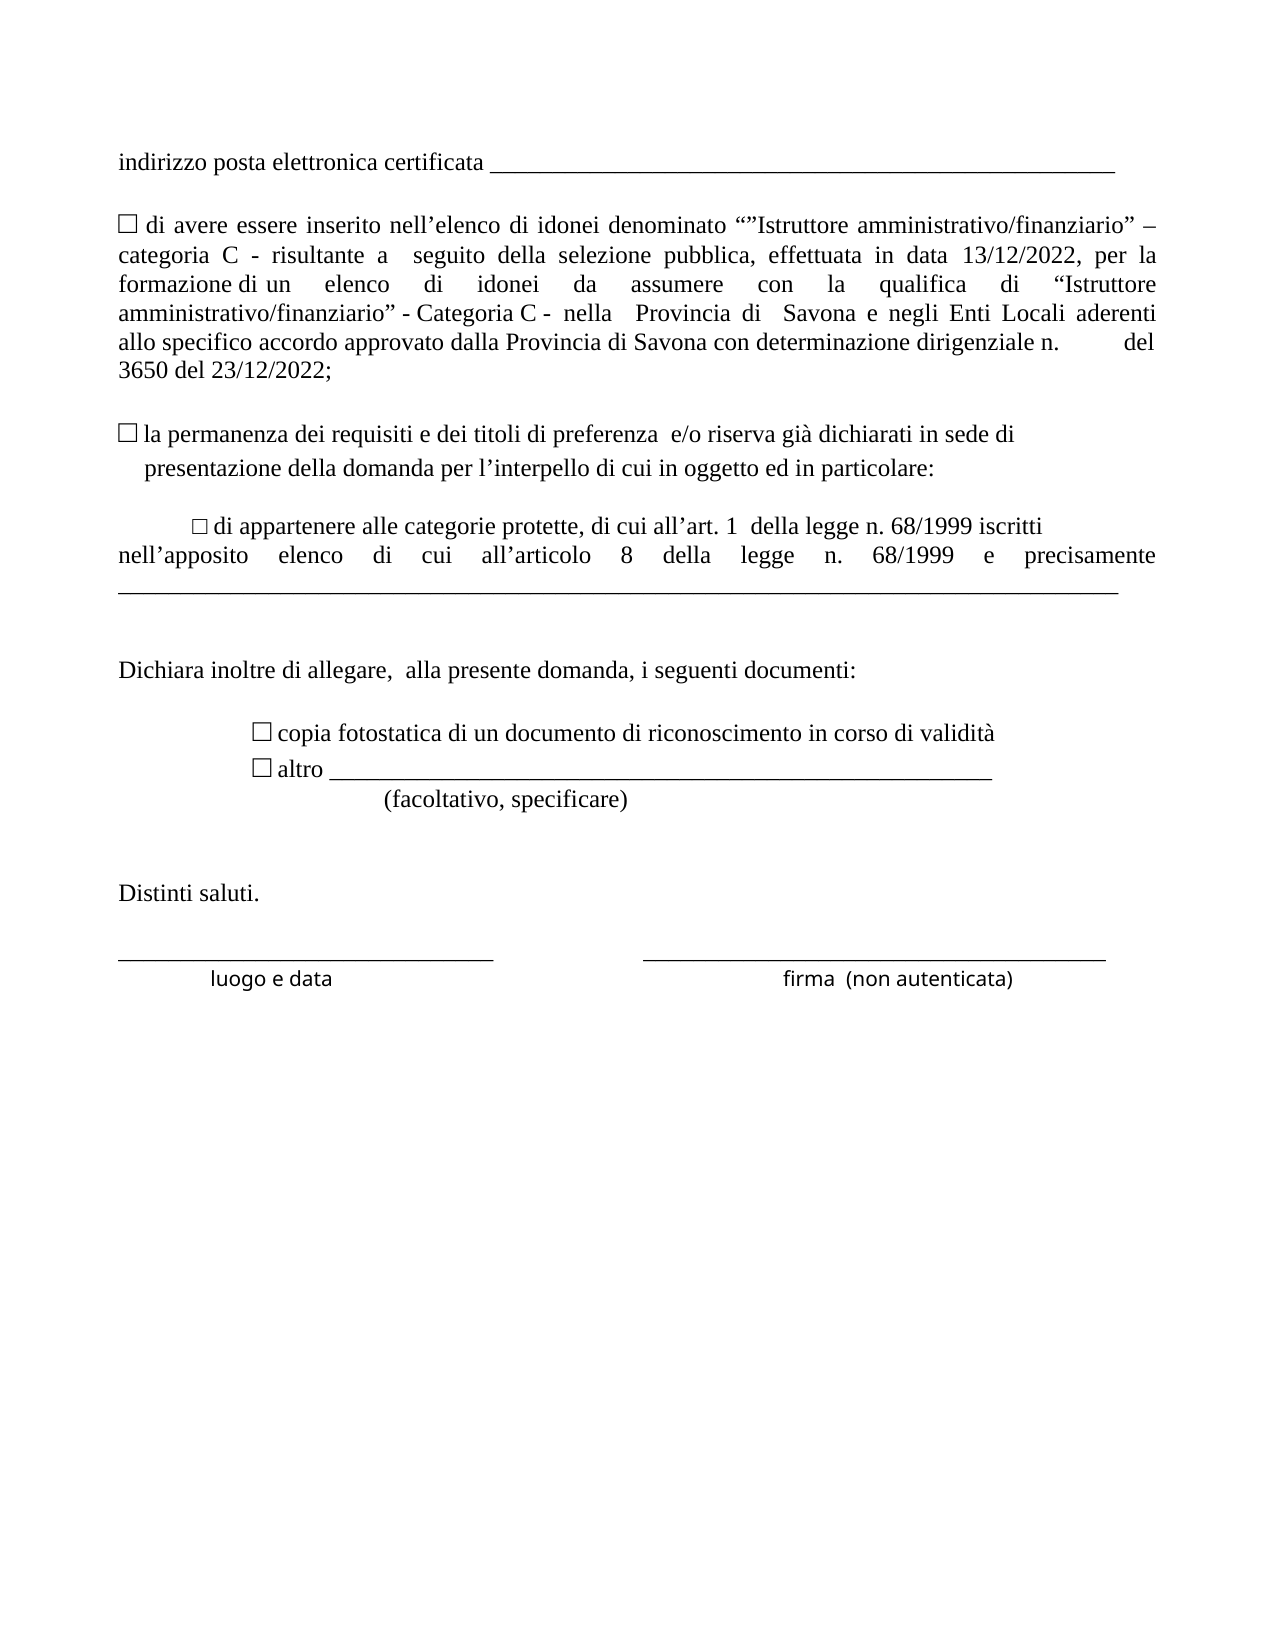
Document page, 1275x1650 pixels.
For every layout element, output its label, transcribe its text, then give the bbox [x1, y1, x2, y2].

text ______________________________ _____________________________________ [118, 935, 1157, 964]
text presentazione della domanda per l’interpello di cui in oggetto ed in particolare: [118, 449, 1157, 482]
text □ di appartenere alle categorie protette, di cui all’art. 1 della legge n. 68/1999 iscritti nell’apposito elenco di cui all’articolo 8 della legge n. 68/1999 e precisamente ________________________________________________________________________________ [118, 511, 1157, 597]
text □ altro _____________________________________________________ [192, 748, 1157, 784]
text (facoltativo, specificare) [192, 784, 1157, 813]
text □ la permanenza dei requisiti e dei titoli di preferenza e/o riserva già dichiarati in sede di [118, 413, 1157, 449]
text Distinti saluti. [118, 878, 1157, 906]
text Dichiara inoltre di allegare, alla presente domanda, i seguenti documenti: [118, 655, 1157, 683]
text □ di avere essere inserito nell’elenco di idonei denominato “”Istruttore amministrativo/finanziario” – categoria C - risultante a seguito della selezione pubblica, effettuata in data 13/12/2022, per la formazione di un elenco di idonei da assumere con la qualifica di “Istruttore amministrativo/finanziario” - Categoria C - nella Provincia di Savona e negli Enti Locali aderenti allo specifico accordo approvato dalla Provincia di Savona con determinazione dirigenziale n. del 3650 del 23/12/2022; [118, 204, 1157, 384]
text indirizzo posta elettronica certificata __________________________________________________ [118, 147, 1157, 176]
text luogo e data firma (non autenticata) [118, 964, 1157, 992]
text □ copia fotostatica di un documento di riconoscimento in corso di validità [192, 712, 1157, 748]
